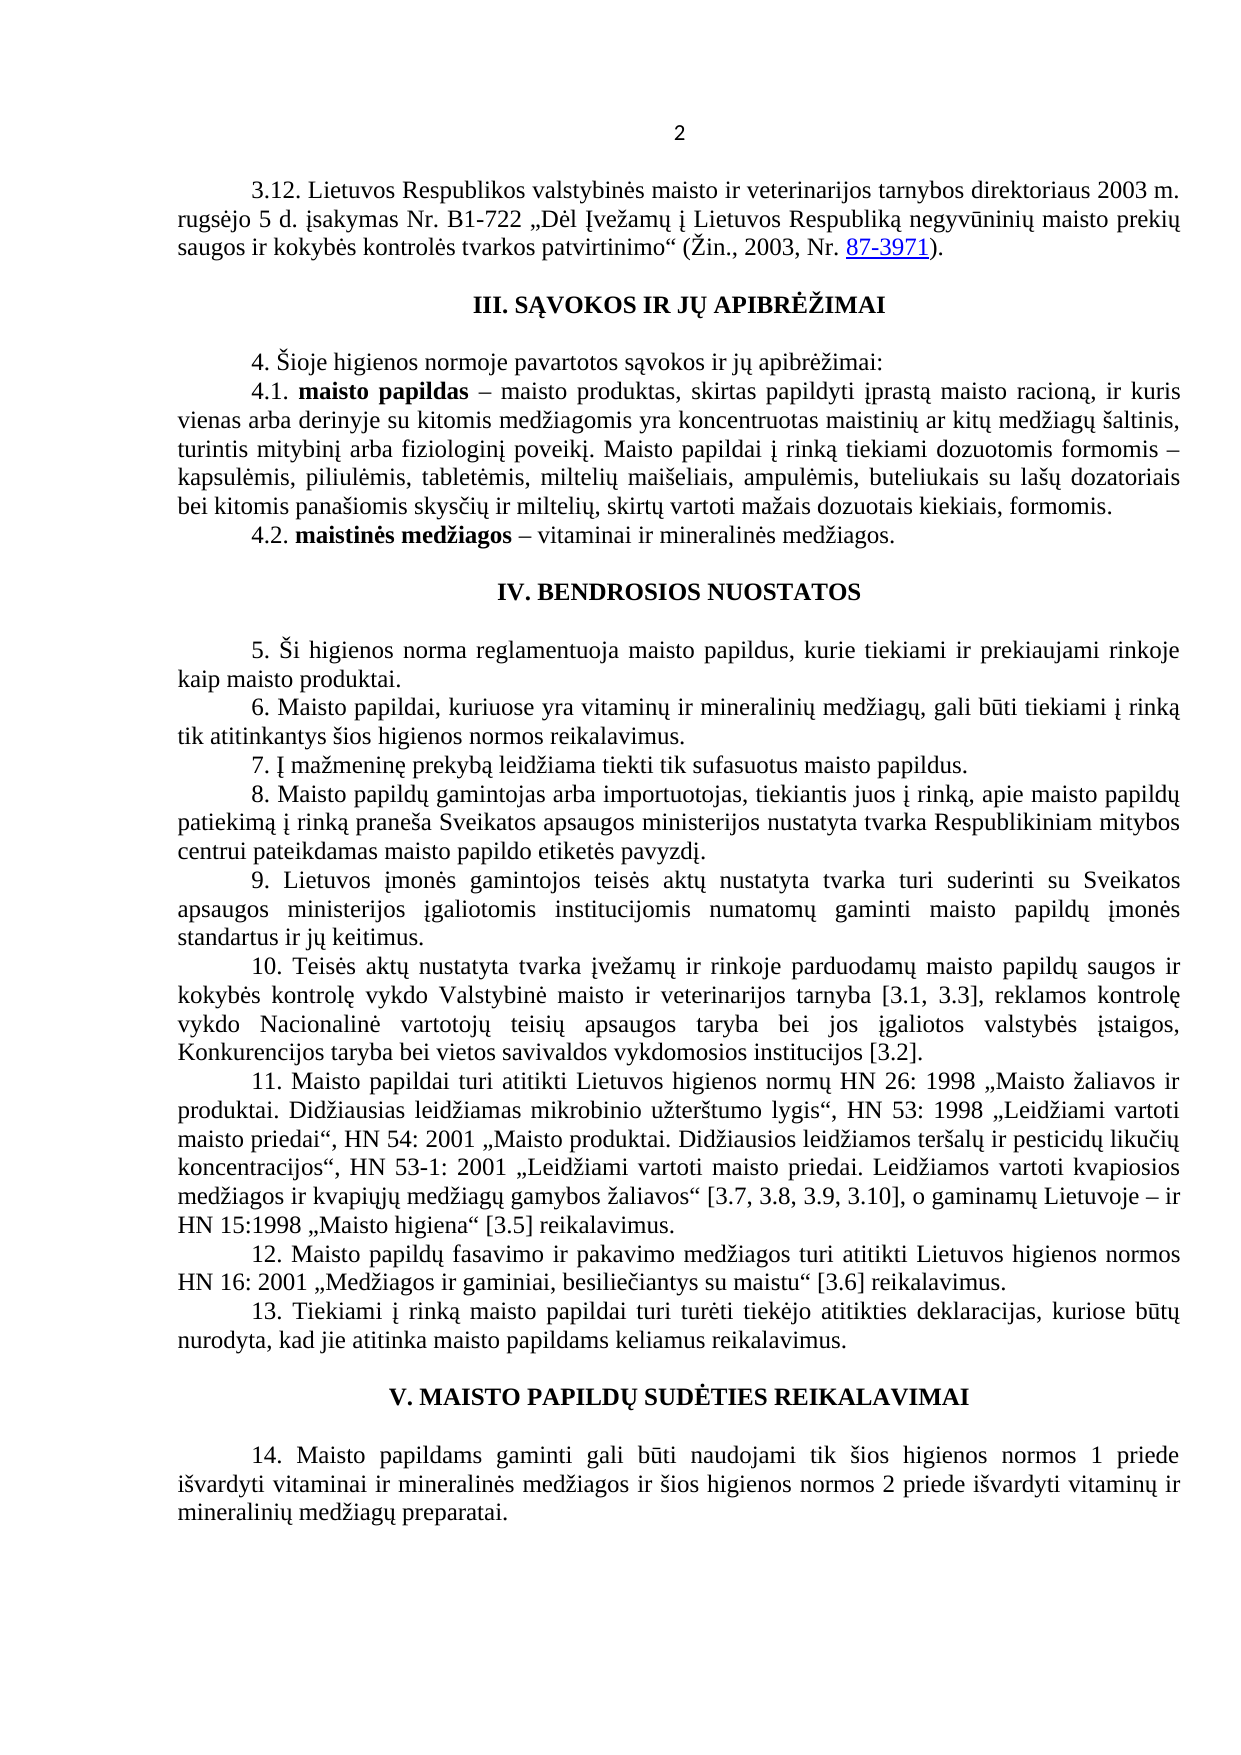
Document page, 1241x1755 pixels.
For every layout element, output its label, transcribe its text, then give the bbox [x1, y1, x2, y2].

text 4.1. maisto papildas – maisto produktas, skirtas papildyti įprastą maisto racioną, ir kuris vienas arba derinyje su kitomis medžiagomis yra koncentruotas maistinių ar kitų medžiagų šaltinis, turintis mitybinį arba fiziologinį poveikį. Maisto papildai į rinką tiekiami dozuotomis formomis – kapsulėmis, piliulėmis, tabletėmis, miltelių maišeliais, ampulėmis, buteliukais su lašų dozatoriais bei kitomis panašiomis skysčių ir miltelių, skirtų vartoti mažais dozuotais kiekiais, formomis. [177, 376, 1181, 520]
text V. MAISTO PAPILDŲ SUDĖTIES REIKALAVIMAI [177, 1382, 1181, 1411]
text 6. Maisto papildai, kuriuose yra vitaminų ir mineralinių medžiagų, gali būti tiekiami į rinką tik atitinkantys šios higienos normos reikalavimus. [177, 692, 1181, 750]
text III. SĄVOKOS IR JŲ APIBRĖŽIMAI [177, 290, 1181, 319]
text IV. BENDROSIOS NUOSTATOS [177, 577, 1181, 606]
text 4.2. maistinės medžiagos – vitaminai ir mineralinės medžiagos. [177, 520, 1181, 549]
text 8. Maisto papildų gamintojas arba importuotojas, tiekiantis juos į rinką, apie maisto papildų patiekimą į rinką praneša Sveikatos apsaugos ministerijos nustatyta tvarka Respublikiniam mitybos centrui pateikdamas maisto papildo etiketės pavyzdį. [177, 779, 1181, 865]
text 13. Tiekiami į rinką maisto papildai turi turėti tiekėjo atitikties deklaracijas, kuriose būtų nurodyta, kad jie atitinka maisto papildams keliamus reikalavimus. [177, 1296, 1181, 1354]
text 3.12. Lietuvos Respublikos valstybinės maisto ir veterinarijos tarnybos direktoriaus 2003 m. rugsėjo 5 d. įsakymas Nr. B1-722 „Dėl Įvežamų į Lietuvos Respubliką negyvūninių maisto prekių saugos ir kokybės kontrolės tvarkos patvirtinimo“ (Žin., 2003, Nr. 87-3971). [177, 175, 1181, 261]
text 12. Maisto papildų fasavimo ir pakavimo medžiagos turi atitikti Lietuvos higienos normos HN 16: 2001 „Medžiagos ir gaminiai, besiliečiantys su maistu“ [3.6] reikalavimus. [177, 1239, 1181, 1296]
text 11. Maisto papildai turi atitikti Lietuvos higienos normų HN 26: 1998 „Maisto žaliavos ir produktai. Didžiausias leidžiamas mikrobinio užterštumo lygis“, HN 53: 1998 „Leidžiami vartoti maisto priedai“, HN 54: 2001 „Maisto produktai. Didžiausios leidžiamos teršalų ir pesticidų likučių koncentracijos“, HN 53-1: 2001 „Leidžiami vartoti maisto priedai. Leidžiamos vartoti kvapiosios medžiagos ir kvapiųjų medžiagų gamybos žaliavos“ [3.7, 3.8, 3.9, 3.10], o gaminamų Lietuvoje – ir HN 15:1998 „Maisto higiena“ [3.5] reikalavimus. [177, 1066, 1181, 1239]
text 10. Teisės aktų nustatyta tvarka įvežamų ir rinkoje parduodamų maisto papildų saugos ir kokybės kontrolę vykdo Valstybinė maisto ir veterinarijos tarnyba [3.1, 3.3], reklamos kontrolę vykdo Nacionalinė vartotojų teisių apsaugos taryba bei jos įgaliotos valstybės įstaigos, Konkurencijos taryba bei vietos savivaldos vykdomosios institucijos [3.2]. [177, 951, 1181, 1066]
text 14. Maisto papildams gaminti gali būti naudojami tik šios higienos normos 1 priede išvardyti vitaminai ir mineralinės medžiagos ir šios higienos normos 2 priede išvardyti vitaminų ir mineralinių medžiagų preparatai. [177, 1440, 1181, 1526]
text 9. Lietuvos įmonės gamintojos teisės aktų nustatyta tvarka turi suderinti su Sveikatos apsaugos ministerijos įgaliotomis institucijomis numatomų gaminti maisto papildų įmonės standartus ir jų keitimus. [177, 865, 1181, 951]
text 7. Į mažmeninę prekybą leidžiama tiekti tik sufasuotus maisto papildus. [177, 750, 1181, 779]
text 4. Šioje higienos normoje pavartotos sąvokos ir jų apibrėžimai: [177, 347, 1181, 376]
text 5. Ši higienos norma reglamentuoja maisto papildus, kurie tiekiami ir prekiaujami rinkoje kaip maisto produktai. [177, 635, 1181, 692]
